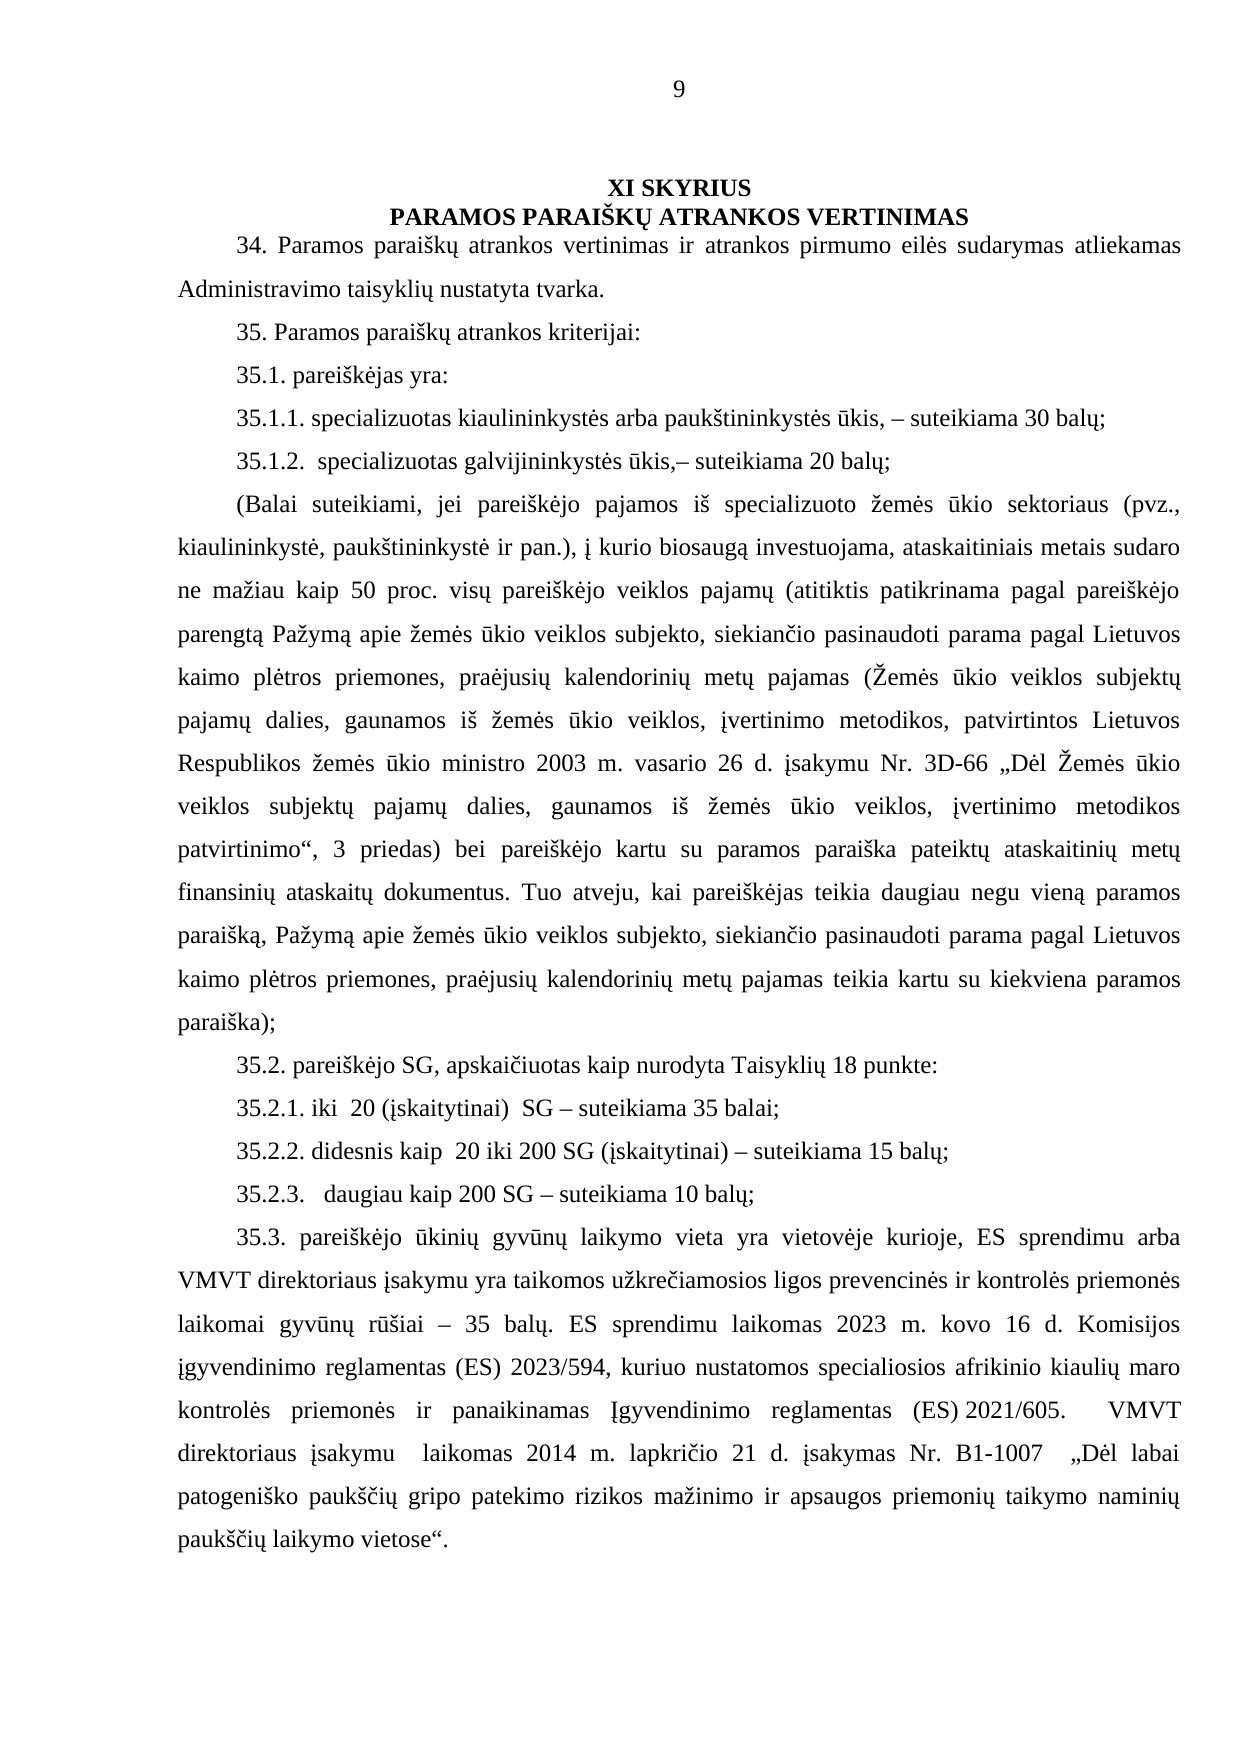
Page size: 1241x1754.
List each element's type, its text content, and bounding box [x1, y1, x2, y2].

text 35.3. pareiškėjo ūkinių gyvūnų laikymo vieta yra vietovėje kurioje, ES sprendimu arba VMVT direktoriaus įsakymu yra taikomos užkrečiamosios ligos prevencinės ir kontrolės priemonės laikomai gyvūnų rūšiai – 35 balų. ES sprendimu laikomas 2023 m. kovo 16 d. Komisijos įgyvendinimo reglamentas (ES) 2023/594, kuriuo nustatomos specialiosios afrikinio kiaulių maro kontrolės priemonės ir panaikinamas Įgyvendinimo reglamentas (ES) 2021/605. VMVT direktoriaus įsakymu laikomas 2014 m. lapkričio 21 d. įsakymas Nr. B1-1007 „Dėl labai patogeniško paukščių gripo patekimo rizikos mažinimo ir apsaugos priemonių taikymo naminių paukščių laikymo vietose“. [177, 1222, 1181, 1553]
text 35.2.1. iki 20 (įskaitytinai) SG – suteikiama 35 balai; [177, 1093, 1181, 1122]
text PARAMOS PARAIŠKŲ ATRANKOS VERTINIMAS [177, 202, 1181, 231]
text 35.2.2. didesnis kaip 20 iki 200 SG (įskaitytinai) – suteikiama 15 balų; [177, 1136, 1181, 1165]
text 35.1.2. specializuotas galvijininkystės ūkis,– suteikiama 20 balų; [177, 446, 1181, 475]
text XI SKYRIUS [177, 173, 1181, 202]
text (Balai suteikiami, jei pareiškėjo pajamos iš specializuoto žemės ūkio sektoriaus (pvz., kiaulininkystė, paukštininkystė ir pan.), į kurio biosaugą investuojama, ataskaitiniais metais sudaro ne mažiau kaip 50 proc. visų pareiškėjo veiklos pajamų (atitiktis patikrinama pagal pareiškėjo parengtą Pažymą apie žemės ūkio veiklos subjekto, siekiančio pasinaudoti parama pagal Lietuvos kaimo plėtros priemones, praėjusių kalendorinių metų pajamas (Žemės ūkio veiklos subjektų pajamų dalies, gaunamos iš žemės ūkio veiklos, įvertinimo metodikos, patvirtintos Lietuvos Respublikos žemės ūkio ministro 2003 m. vasario 26 d. įsakymu Nr. 3D-66 „Dėl Žemės ūkio veiklos subjektų pajamų dalies, gaunamos iš žemės ūkio veiklos, įvertinimo metodikos patvirtinimo“, 3 priedas) bei pareiškėjo kartu su paramos paraiška pateiktų ataskaitinių metų finansinių ataskaitų dokumentus. Tuo atveju, kai pareiškėjas teikia daugiau negu vieną paramos paraišką, Pažymą apie žemės ūkio veiklos subjekto, siekiančio pasinaudoti parama pagal Lietuvos kaimo plėtros priemones, praėjusių kalendorinių metų pajamas teikia kartu su kiekviena paramos paraiška); [177, 489, 1181, 1036]
text 35.1.1. specializuotas kiaulininkystės arba paukštininkystės ūkis, – suteikiama 30 balų; [177, 403, 1181, 432]
text 35.2.3. daugiau kaip 200 SG – suteikiama 10 balų; [177, 1179, 1181, 1208]
text 35.2. pareiškėjo SG, apskaičiuotas kaip nurodyta Taisyklių 18 punkte: [177, 1050, 1181, 1079]
text 35.1. pareiškėjas yra: [177, 360, 1181, 389]
text 34. Paramos paraiškų atrankos vertinimas ir atrankos pirmumo eilės sudarymas atliekamas Administravimo taisyklių nustatyta tvarka. [177, 231, 1181, 302]
text 35. Paramos paraiškų atrankos kriterijai: [177, 317, 1181, 346]
